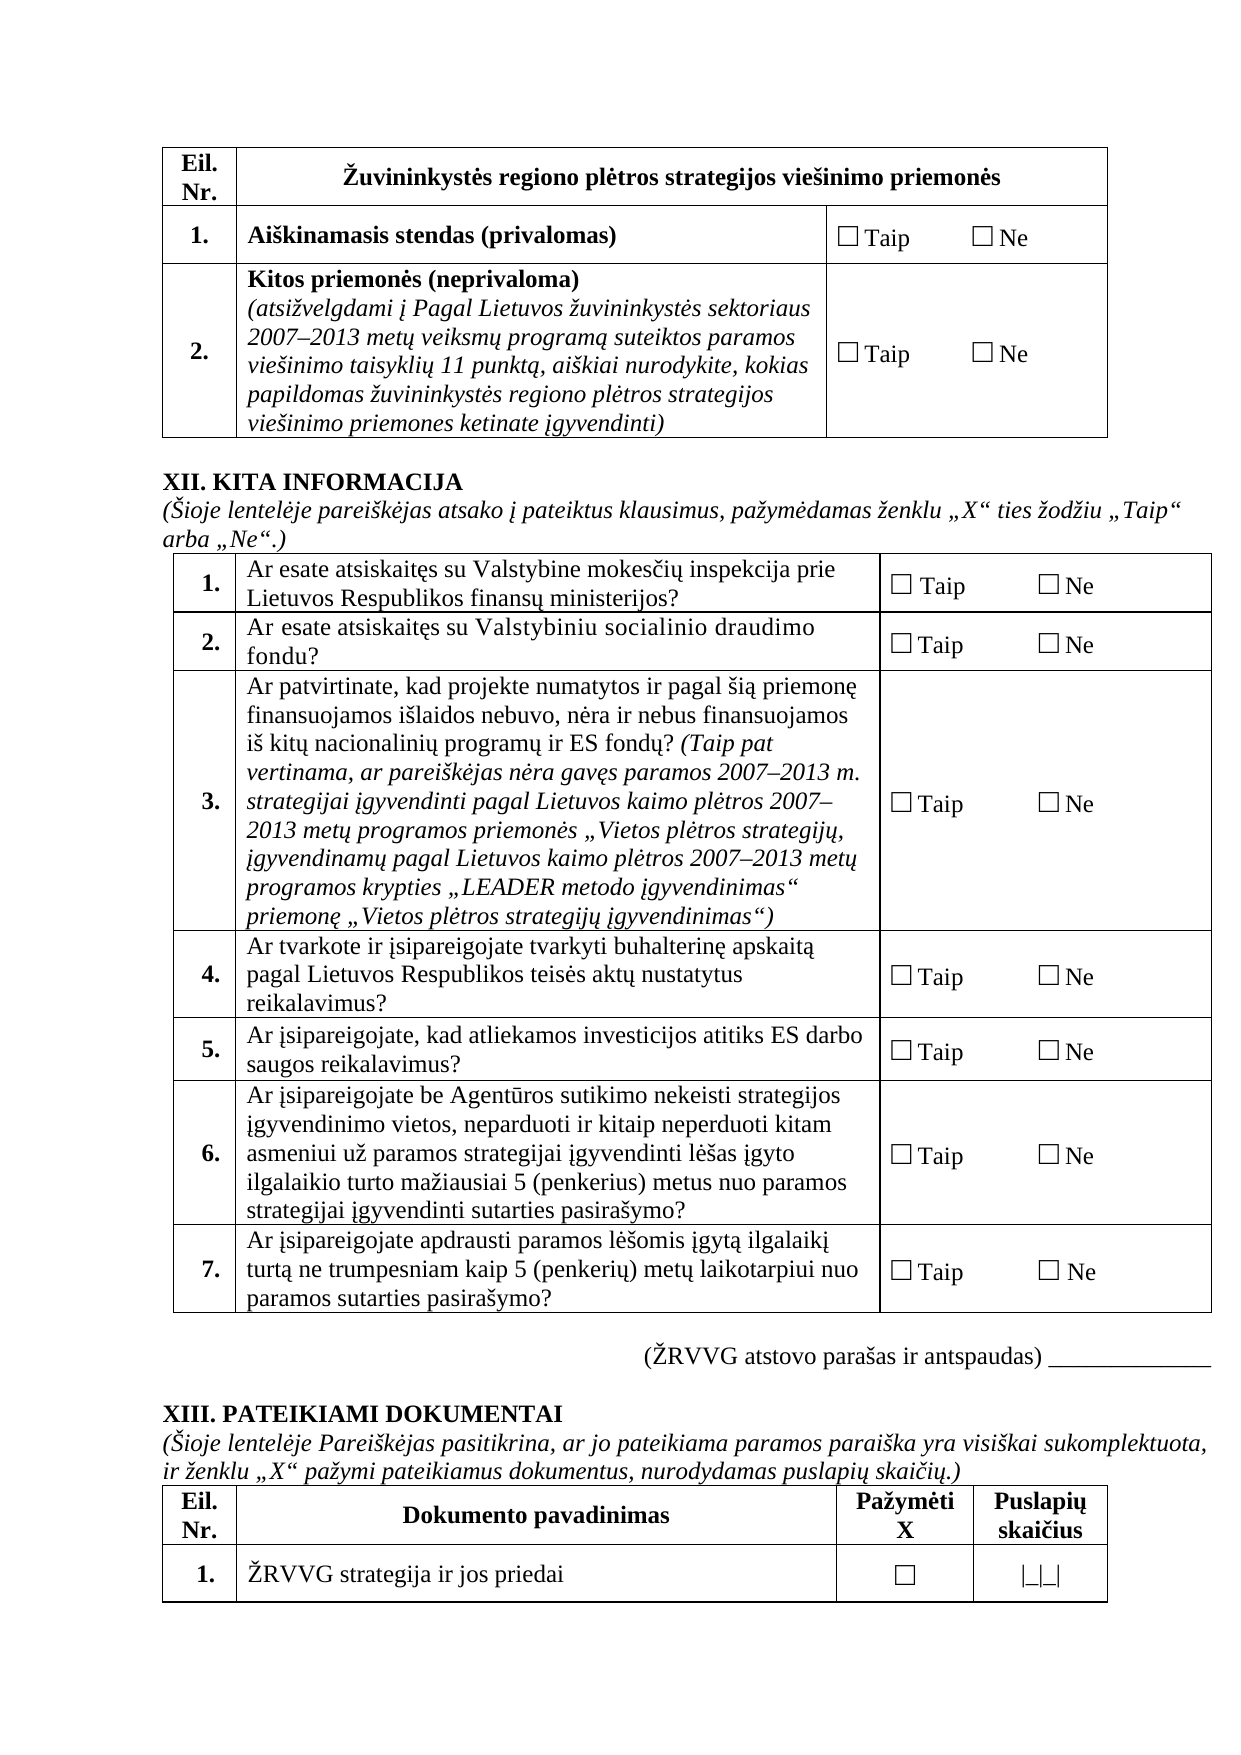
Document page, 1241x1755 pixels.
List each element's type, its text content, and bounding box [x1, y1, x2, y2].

table_cell □ Taip [881, 613, 1027, 670]
table_cell □ Ne [1027, 671, 1211, 930]
table_cell □ [837, 1545, 973, 1601]
table_cell 4. [174, 931, 235, 1017]
table_header Puslapių skaičius [974, 1486, 1107, 1544]
table_cell □ Taip [881, 931, 1027, 1017]
table_cell □ Ne [1027, 931, 1211, 1017]
table_cell 6. [174, 1081, 235, 1224]
table_header □ Taip [881, 554, 1027, 611]
table_cell Ar įsipareigojate apdrausti paramos lėšomis įgytą ilgalaikį turtą ne trumpesniam kaip 5 (penkerių) metų laikotarpiui nuo paramos sutarties pasirašymo? [236, 1225, 879, 1312]
text (ŽRVVG atstovo parašas ir antspaudas) _____________ [162, 1341, 1211, 1370]
table_cell ŽRVVG strategija ir jos priedai [237, 1545, 836, 1601]
table_cell Ar tvarkote ir įsipareigojate tvarkyti buhalterinę apskaitą pagal Lietuvos Respublikos teisės aktų nustatytus reikalavimus? [236, 931, 879, 1017]
table_cell Ar esate atsiskaitęs su Valstybiniu socialinio draudimo fondu? [236, 613, 879, 670]
table_cell □ Taip [881, 1225, 1027, 1312]
table_cell |_|_| [974, 1545, 1107, 1601]
table_cell □ Taip [881, 1081, 1027, 1224]
table_cell 7. [174, 1225, 235, 1312]
table_cell 1. [163, 1545, 236, 1601]
table_cell 1. [163, 206, 236, 263]
table_header □ Ne [1027, 554, 1211, 611]
text XII. KITA INFORMACIJA [162, 467, 1211, 495]
table_cell 3. [174, 671, 235, 930]
table_cell □ Ne [961, 264, 1107, 437]
table_cell □ Taip [881, 1018, 1027, 1079]
text XIII. PATEIKIAMI DOKUMENTAI [162, 1399, 1211, 1428]
table_cell □ Ne [1027, 1018, 1211, 1079]
table_cell □ Ne [1027, 613, 1211, 670]
table_cell Aiškinamasis stendas (privalomas) [237, 206, 826, 263]
table_cell 2. [174, 613, 235, 670]
table_cell □ Taip [827, 264, 961, 437]
table_header Eil. Nr. [163, 1486, 236, 1544]
table_cell □ Ne [961, 206, 1107, 263]
table_cell Ar įsipareigojate be Agentūros sutikimo nekeisti strategijos įgyvendinimo vietos, neparduoti ir kitaip neperduoti kitam asmeniui už paramos strategijai įgyvendinti lėšas įgyto ilgalaikio turto mažiausiai 5 (penkerius) metus nuo paramos strategijai įgyvendinti sutarties pasirašymo? [236, 1081, 879, 1224]
table_cell Kitos priemonės (neprivaloma) (atsižvelgdami į Pagal Lietuvos žuvininkystės sektoriaus 2007–2013 metų veiksmų programą suteiktos paramos viešinimo taisyklių 11 punktą, aiškiai nurodykite, kokias papildomas žuvininkystės regiono plėtros strategijos viešinimo priemones ketinate įgyvendinti) [237, 264, 826, 437]
table_cell □ Ne [1027, 1081, 1211, 1224]
table_header Pažymėti X [837, 1486, 973, 1544]
table_cell □ Taip [881, 671, 1027, 930]
table_cell □ Taip [827, 206, 961, 263]
table_cell □ Ne [1027, 1225, 1211, 1312]
table_header Žuvininkystės regiono plėtros strategijos viešinimo priemonės [237, 148, 1107, 205]
table_cell Ar patvirtinate, kad projekte numatytos ir pagal šią priemonę finansuojamos išlaidos nebuvo, nėra ir nebus finansuojamos iš kitų nacionalinių programų ir ES fondų? (Taip pat vertinama, ar pareiškėjas nėra gavęs paramos 2007–2013 m. strategijai įgyvendinti pagal Lietuvos kaimo plėtros 2007–2013 metų programos priemonės „Vietos plėtros strategijų, įgyvendinamų pagal Lietuvos kaimo plėtros 2007–2013 metų programos krypties „LEADER metodo įgyvendinimas“ priemonę „Vietos plėtros strategijų įgyvendinimas“) [236, 671, 879, 930]
table_header Dokumento pavadinimas [237, 1486, 836, 1544]
text (Šioje lentelėje Pareiškėjas pasitikrina, ar jo pateikiama paramos paraiška yra visiškai sukomplektuota, ir ženklu „X“ pažymi pateikiamus dokumentus, nurodydamas puslapių skaičių.) [162, 1428, 1211, 1485]
text (Šioje lentelėje pareiškėjas atsako į pateiktus klausimus, pažymėdamas ženklu „X“ ties žodžiu „Taip“ arba „Ne“.) [162, 495, 1211, 553]
table_cell 2. [163, 264, 236, 437]
table_header Ar esate atsiskaitęs su Valstybine mokesčių inspekcija prie Lietuvos Respublikos finansų ministerijos? [236, 554, 879, 611]
table_header 1. [174, 554, 235, 611]
table_cell 5. [174, 1018, 235, 1079]
table_cell Ar įsipareigojate, kad atliekamos investicijos atitiks ES darbo saugos reikalavimus? [236, 1018, 879, 1079]
table_header Eil. Nr. [163, 148, 236, 205]
